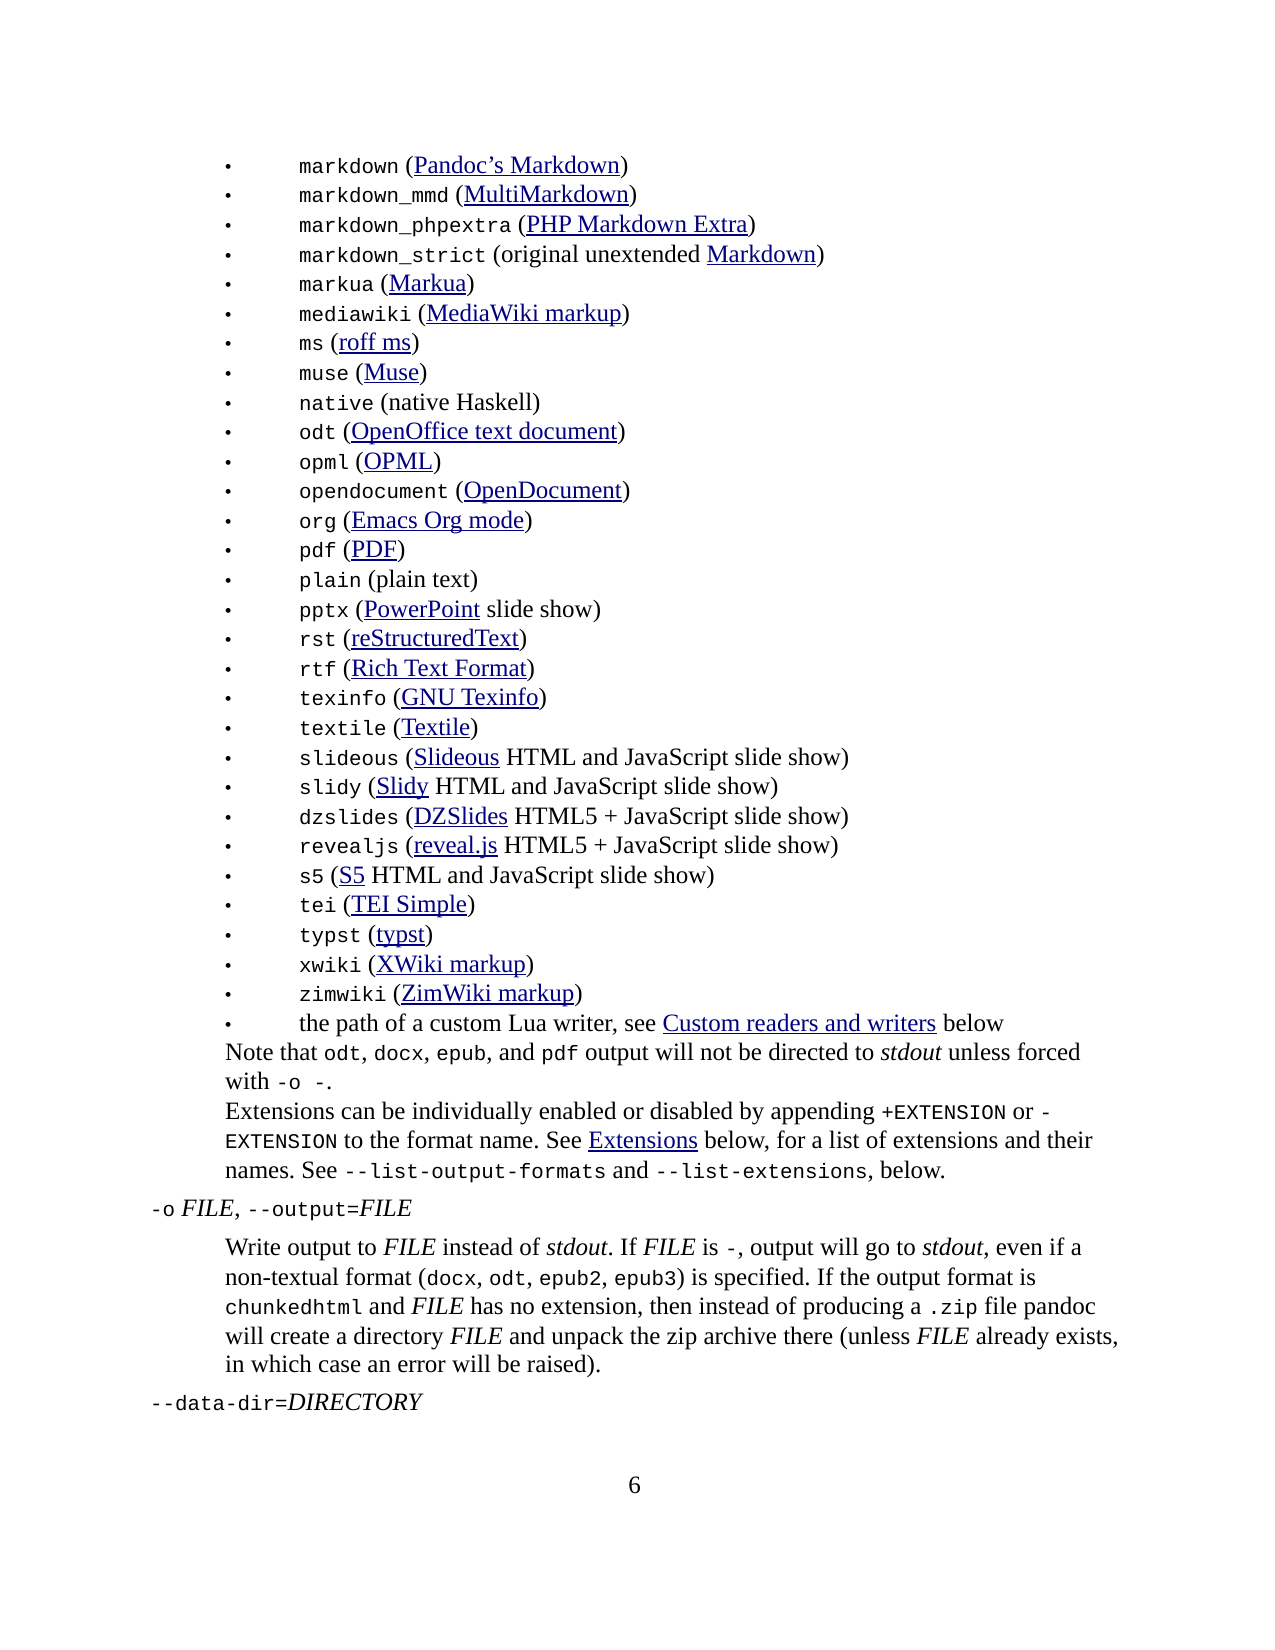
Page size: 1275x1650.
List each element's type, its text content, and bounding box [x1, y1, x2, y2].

list pptx (PowerPoint slide show) [225, 594, 1125, 623]
list xwiki (XWiki markup) [225, 949, 1125, 978]
list rst (reStructuredText) [225, 623, 1125, 653]
list markua (Markua) [225, 268, 1125, 298]
list the path of a custom Lua writer, see Custom readers and writers below [225, 1008, 1125, 1037]
text Note that odt, docx, epub, and pdf output will not be directed to stdout unless forced with -o -. [225, 1037, 1125, 1096]
list slidy (Slidy HTML and JavaScript slide show) [225, 771, 1125, 801]
list plain (plain text) [225, 564, 1125, 594]
list markdown (Pandoc’s Markdown) [225, 150, 1125, 179]
list muse (Muse) [225, 357, 1125, 387]
text Extensions can be individually enabled or disabled by appending +EXTENSION or -EXTENSION to the format name. See Extensions below, for a list of extensions and their names. See --list-output-formats and --list-extensions, below. [225, 1096, 1125, 1184]
list tei (TEI Simple) [225, 889, 1125, 919]
text --data-dir=DIRECTORY [150, 1387, 1125, 1417]
list slideous (Slideous HTML and JavaScript slide show) [225, 742, 1125, 771]
list textile (Textile) [225, 712, 1125, 742]
list odt (OpenOffice text document) [225, 416, 1125, 446]
list texinfo (GNU Texinfo) [225, 682, 1125, 712]
list native (native Haskell) [225, 387, 1125, 416]
list markdown_strict (original unextended Markdown) [225, 239, 1125, 268]
list pdf (PDF) [225, 534, 1125, 564]
list markdown_phpextra (PHP Markdown Extra) [225, 209, 1125, 239]
text -o FILE, --output=FILE [150, 1193, 1125, 1223]
list opendocument (OpenDocument) [225, 475, 1125, 505]
list revealjs (reveal.js HTML5 + JavaScript slide show) [225, 830, 1125, 860]
list mediawiki (MediaWiki markup) [225, 298, 1125, 327]
list dzslides (DZSlides HTML5 + JavaScript slide show) [225, 801, 1125, 830]
text Write output to FILE instead of stdout. If FILE is -, output will go to stdout, even if a non-textual format (docx, odt, epub2, epub3) is specified. If the output format is chunkedhtml and FILE has no extension, then instead of producing a .zip file pandoc will create a directory FILE and unpack the zip archive there (unless FILE already exists, in which case an error will be raised). [225, 1232, 1125, 1378]
list org (Emacs Org mode) [225, 505, 1125, 534]
list zimwiki (ZimWiki markup) [225, 978, 1125, 1008]
list opml (OPML) [225, 446, 1125, 475]
list s5 (S5 HTML and JavaScript slide show) [225, 860, 1125, 889]
list typst (typst) [225, 919, 1125, 949]
list ms (roff ms) [225, 327, 1125, 357]
list rtf (Rich Text Format) [225, 653, 1125, 682]
list markdown_mmd (MultiMarkdown) [225, 179, 1125, 209]
